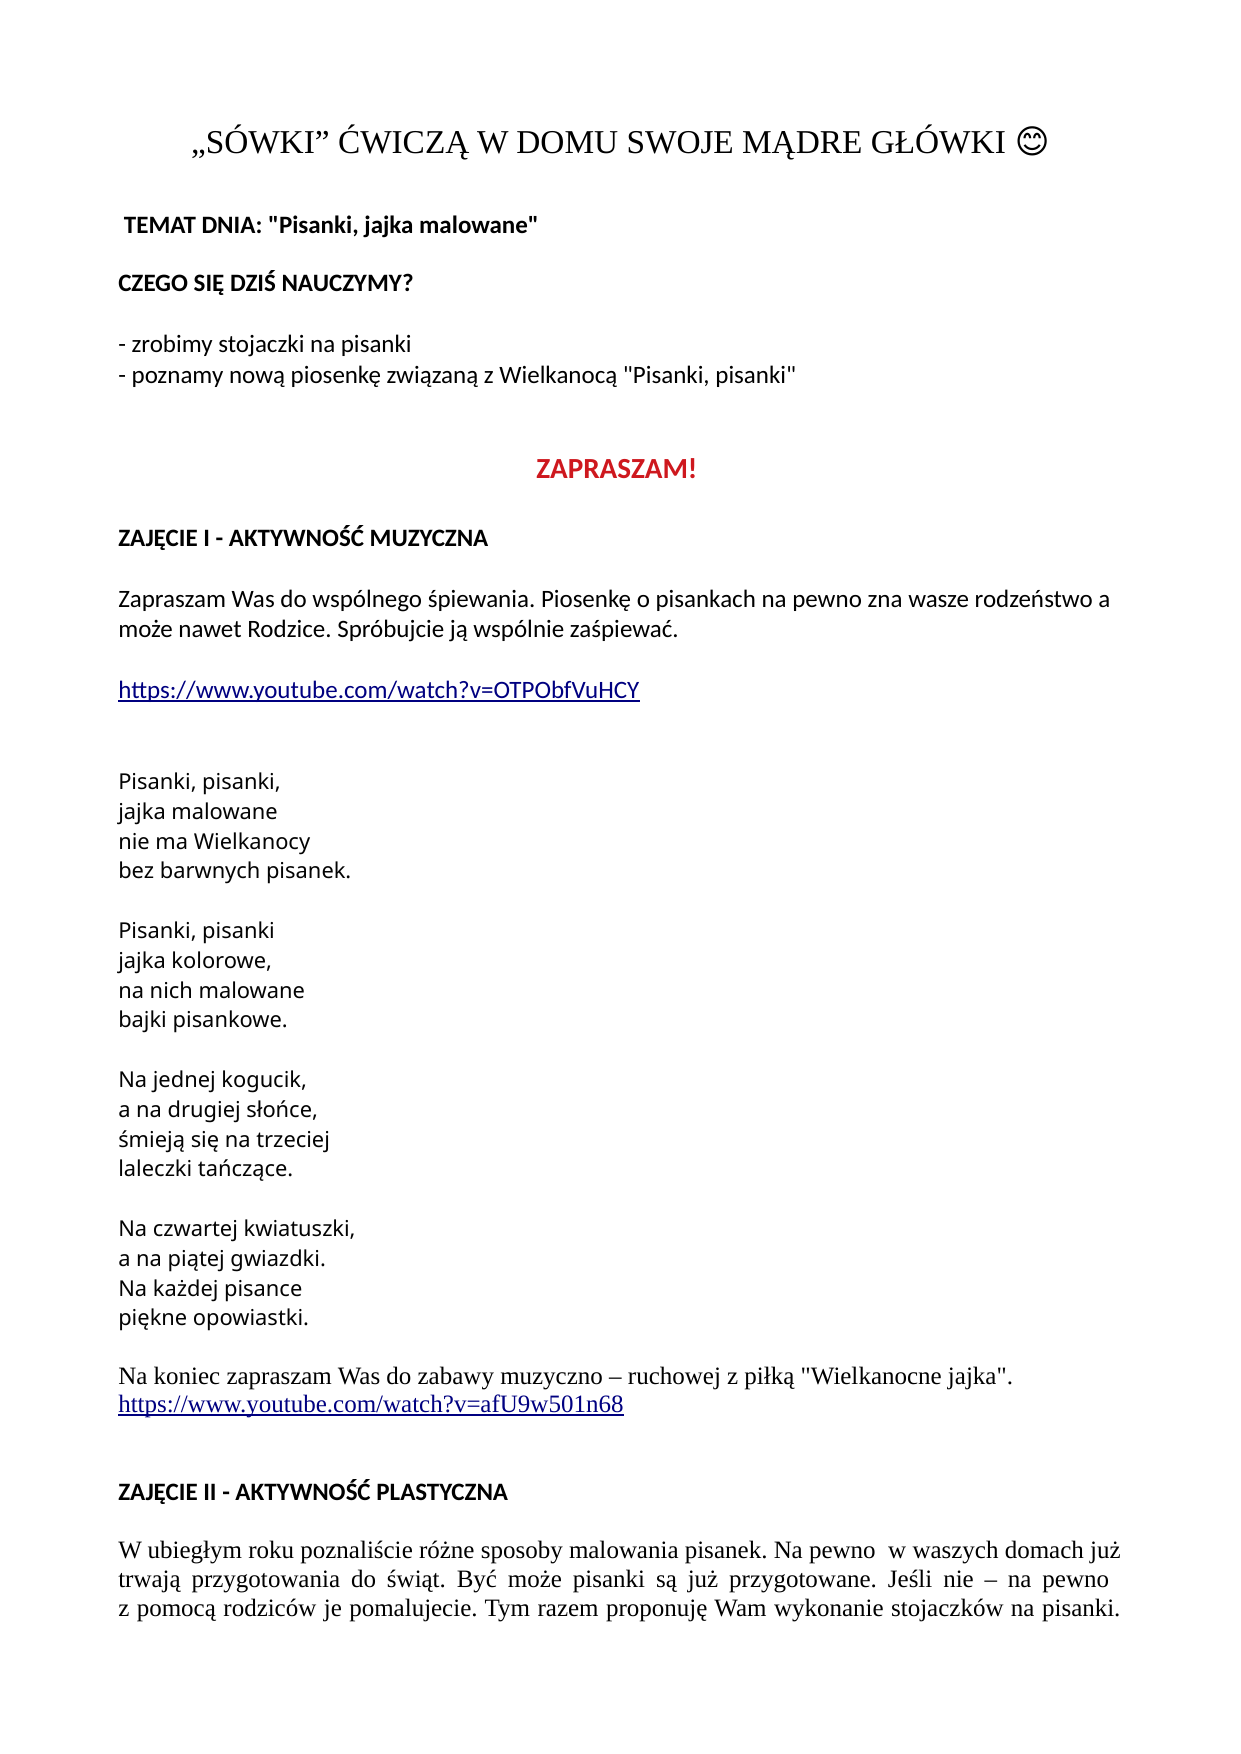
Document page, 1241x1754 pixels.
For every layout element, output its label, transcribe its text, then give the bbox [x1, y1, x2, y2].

text Zapraszam Was do wspólnego śpiewania. Piosenkę o pisankach na pewno zna wasze rodzeństwo a może nawet Rodzice. Spróbujcie ją wspólnie zaśpiewać. [118, 583, 1122, 644]
text „SÓWKI” ĆWICZĄ W DOMU SWOJE MĄDRE GŁÓWKI 😊 [118, 118, 1122, 163]
text a na drugiej słońce, [118, 1094, 1122, 1123]
text laleczki tańczące. [118, 1153, 1122, 1183]
text ZAJĘCIE II - AKTYWNOŚĆ PLASTYCZNA [118, 1476, 1122, 1506]
text ZAPRASZAM! [118, 451, 1122, 486]
text W ubiegłym roku poznaliście różne sposoby malowania pisanek. Na pewno w waszych domach już trwają przygotowania do świąt. Być może pisanki są już przygotowane. Jeśli nie – na pewno z pomocą rodziców je pomalujecie. Tym razem proponuję Wam wykonanie stojaczków na pisanki. [118, 1535, 1122, 1621]
text Na każdej pisance [118, 1272, 1122, 1302]
text ZAJĘCIE I - AKTYWNOŚĆ MUZYCZNA [118, 522, 1122, 552]
text na nich malowane [118, 974, 1122, 1004]
text https://www.youtube.com/watch?v=OTPObfVuHCY [118, 674, 1122, 705]
text śmieją się na trzeciej [118, 1123, 1122, 1153]
text a na piątej gwiazdki. [118, 1243, 1122, 1272]
text jajka kolorowe, [118, 945, 1122, 974]
text Na koniec zapraszam Was do zabawy muzyczno – ruchowej z piłką "Wielkanocne jajka". [118, 1361, 1122, 1389]
text https://www.youtube.com/watch?v=afU9w501n68 [118, 1389, 1122, 1418]
text bajki pisankowe. [118, 1004, 1122, 1034]
text Pisanki, pisanki [118, 915, 1122, 945]
text nie ma Wielkanocy [118, 826, 1122, 855]
text piękne opowiastki. [118, 1302, 1122, 1332]
text Na jednej kogucik, [118, 1064, 1122, 1094]
text Pisanki, pisanki, [118, 766, 1122, 796]
text - poznamy nową piosenkę związaną z Wielkanocą "Pisanki, pisanki" [118, 359, 1122, 389]
text - zrobimy stojaczki na pisanki [118, 328, 1122, 359]
text CZEGO SIĘ DZIŚ NAUCZYMY? [118, 267, 1122, 298]
text bez barwnych pisanek. [118, 855, 1122, 885]
text Na czwartej kwiatuszki, [118, 1213, 1122, 1243]
text TEMAT DNIA: "Pisanki, jajka malowane" [118, 209, 1122, 239]
text jajka malowane [118, 796, 1122, 826]
